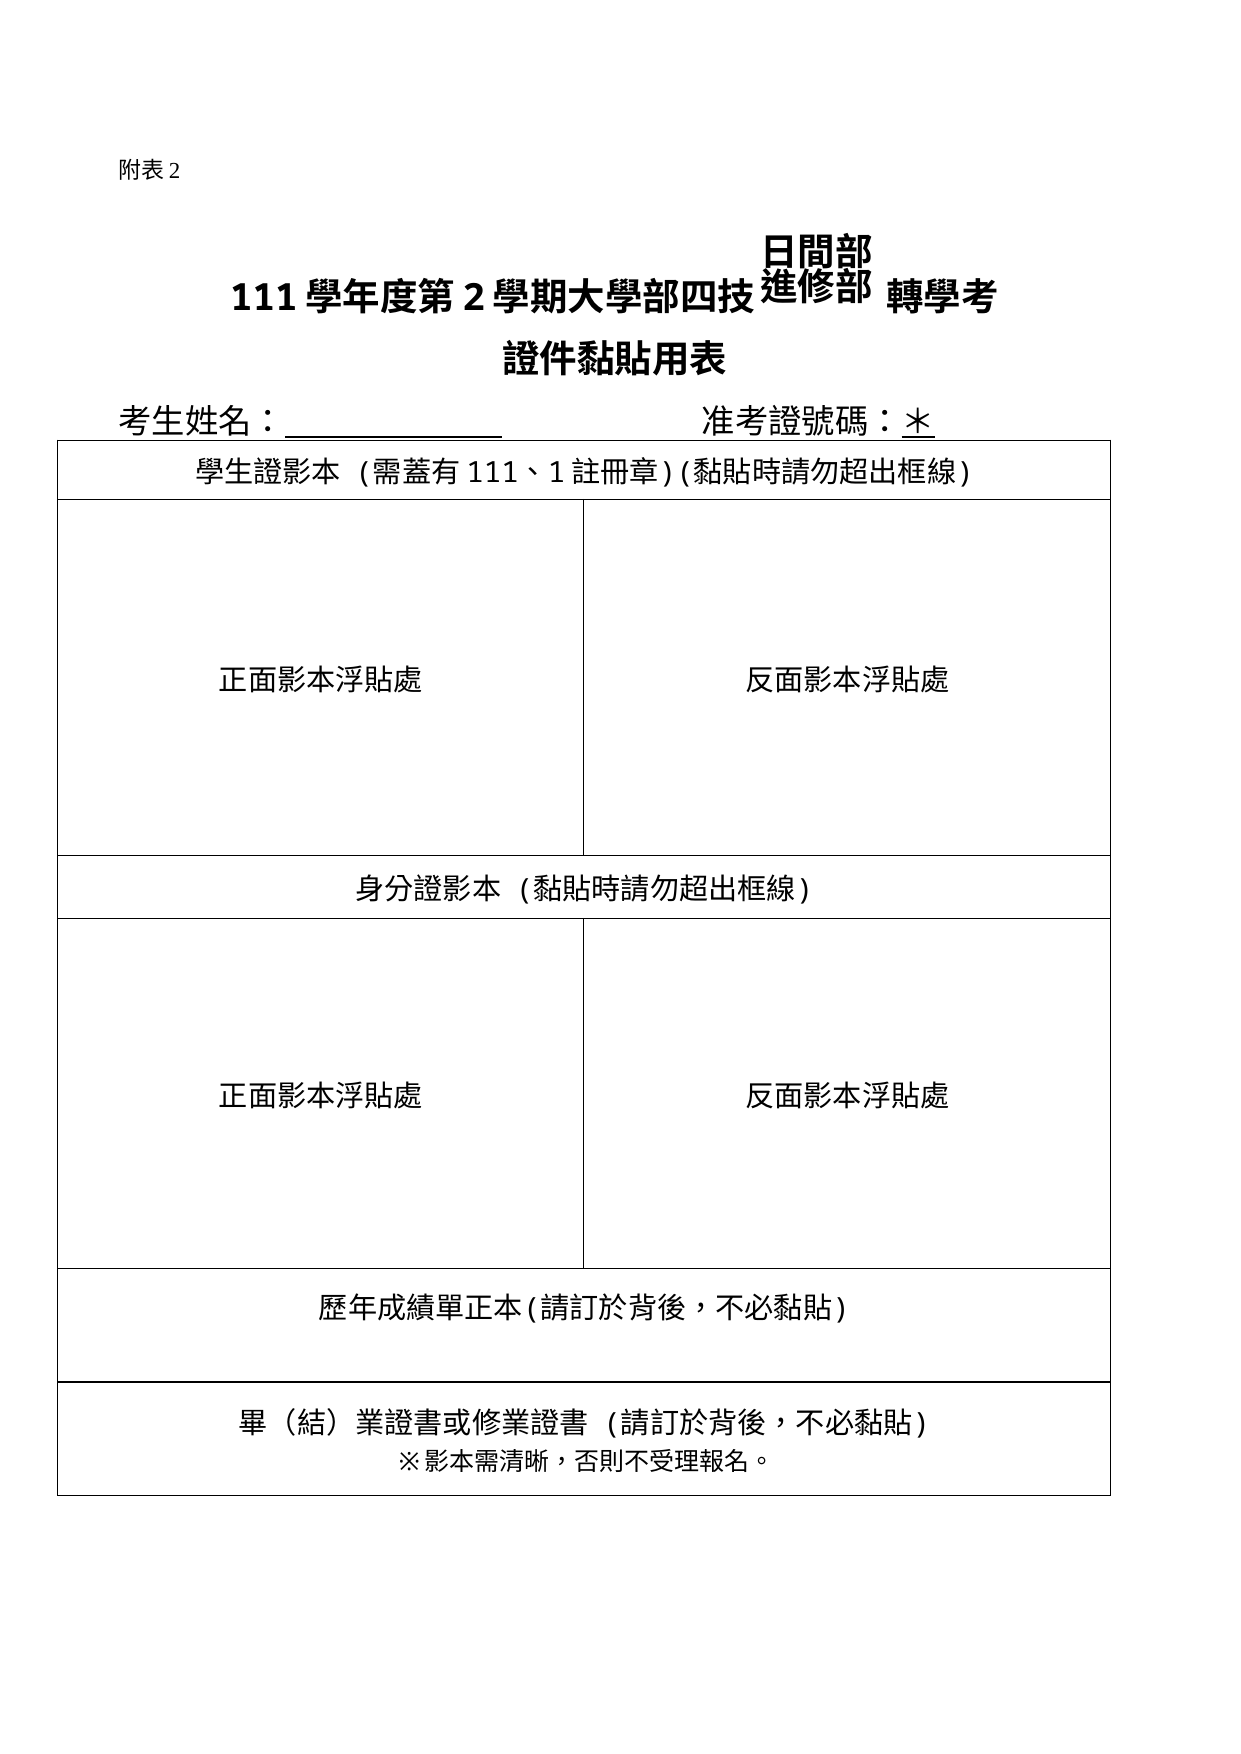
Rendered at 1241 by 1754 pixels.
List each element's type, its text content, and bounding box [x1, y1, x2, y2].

table_cell 正面影本浮貼處 [58, 500, 583, 855]
table_cell 歷年成績單正本(請訂於背後，不必黏貼) [58, 1269, 1110, 1381]
table_cell 畢（結）業證書或修業證書 (請訂於背後，不必黏貼) ※影本需清晰，否則不受理報名。 [58, 1383, 1110, 1495]
text 111學年度第2學期大學部四技 轉學考 [118, 252, 1110, 314]
table_cell 身分證影本 (黏貼時請勿超出框線) [58, 856, 1110, 918]
text 證件黏貼用表 [118, 314, 1110, 377]
table_cell 反面影本浮貼處 [584, 500, 1110, 855]
table_header 學生證影本 (需蓋有111、1註冊章)(黏貼時請勿超出框線) [58, 441, 1110, 499]
table_cell 正面影本浮貼處 [58, 919, 583, 1268]
text 考生姓名： 准考證號碼：＊ [118, 377, 1110, 439]
table_cell 反面影本浮貼處 [584, 919, 1110, 1268]
text 附表2 [118, 127, 1110, 189]
